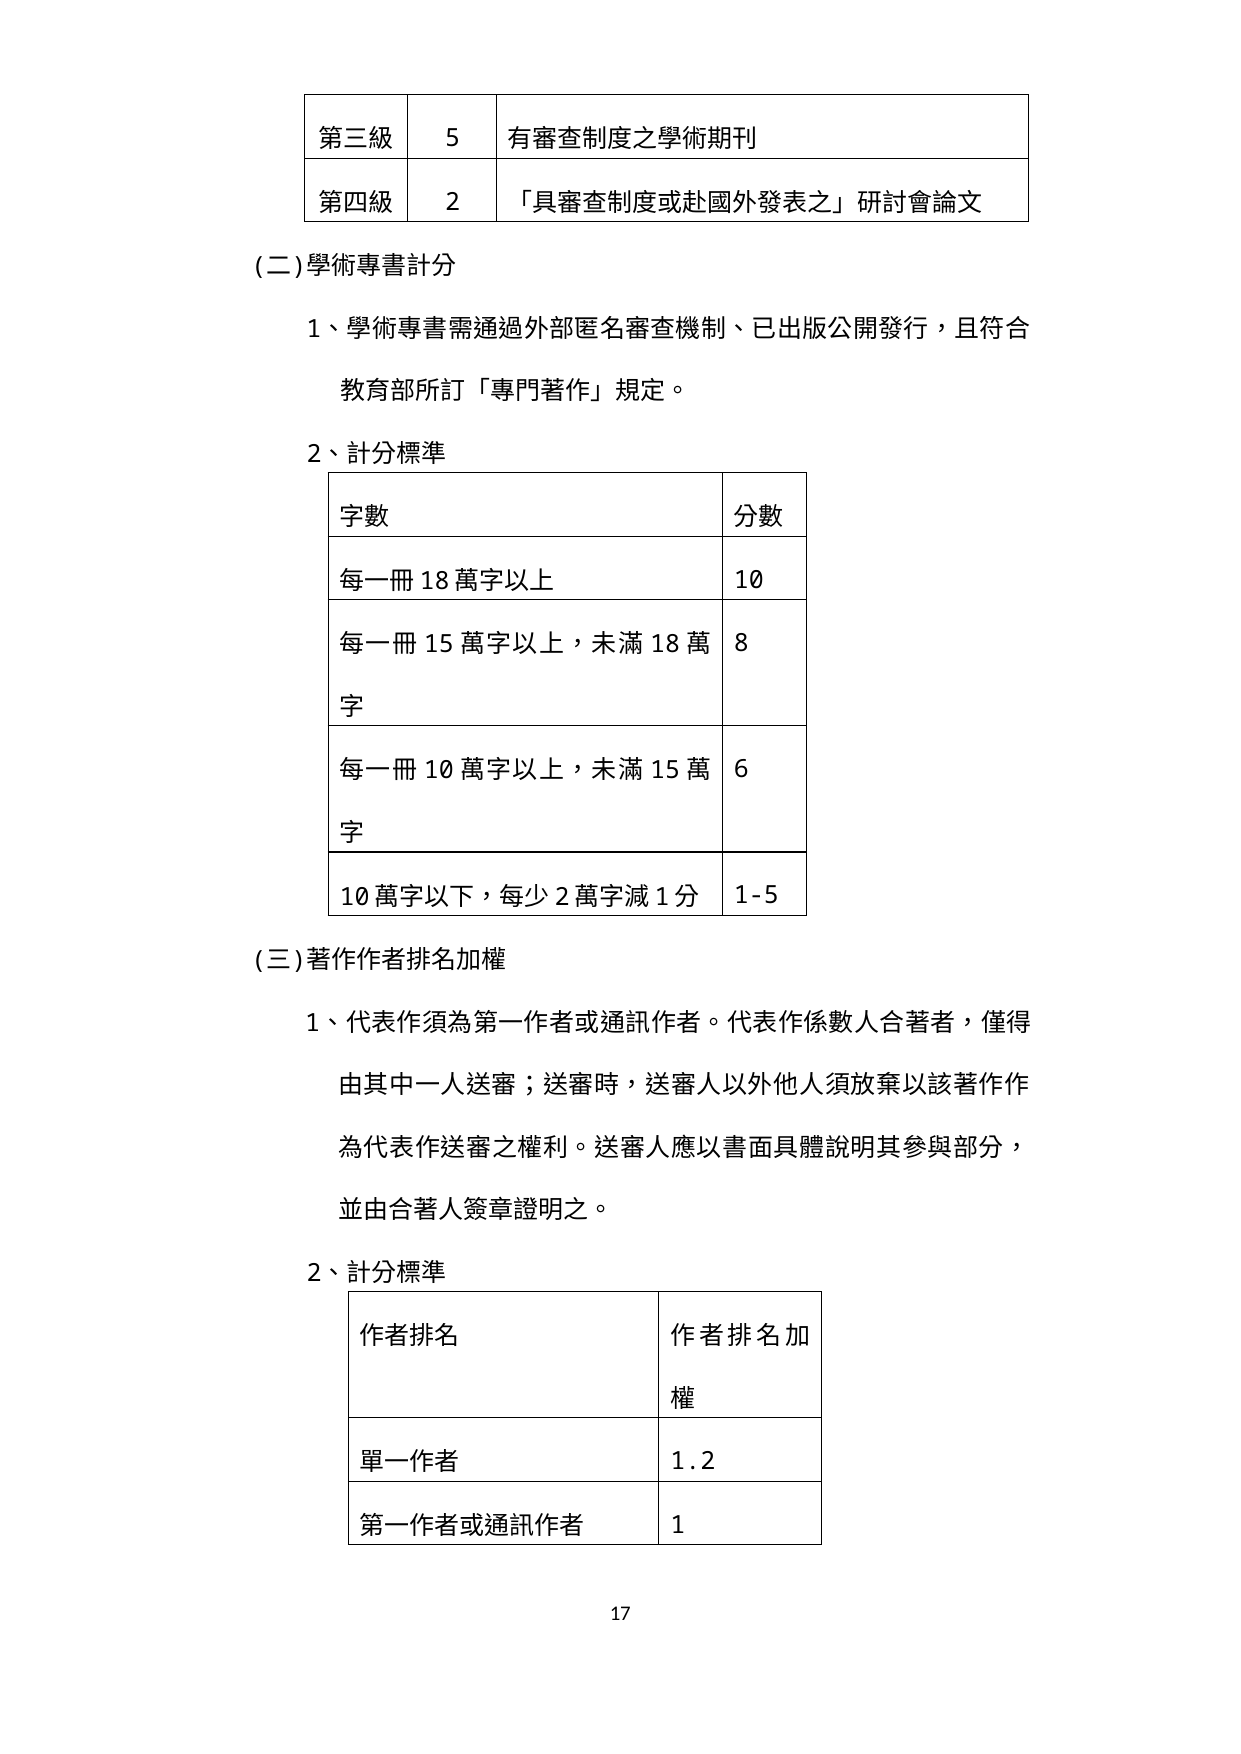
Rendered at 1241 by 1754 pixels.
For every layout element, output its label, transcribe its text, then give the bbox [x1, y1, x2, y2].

table_cell 1 [659, 1482, 821, 1544]
table_cell (二)學術專書計分 1、學術專書需通過外部匿名審查機制、已出版公開發行，且符合教育部所訂「專門著作」規定。 2、計分標準 (三)著作作者排名加權 1、代表作須為第一作者或通訊作者。代表作係數人合著者，僅得由其中一人送審；送審時，送審人以外他人須放棄以該著作作為代表作送審之權利。送審人應以書面具體說明其參與部分，並由合著人簽章證明之。 2、計分標準 [187, 94, 1043, 1545]
table_cell 10萬字以下，每少2萬字減1分 [329, 853, 722, 915]
table_cell 6 [723, 726, 806, 851]
table_header 字數 [329, 473, 722, 536]
table_header 作者排名 [349, 1292, 658, 1417]
table_cell 每一冊15萬字以上，未滿18萬字 [329, 600, 722, 725]
table_header 作者排名加權 [659, 1292, 821, 1417]
table_cell 1.2 [659, 1418, 821, 1481]
table_cell 2 [408, 159, 496, 221]
table_cell 第四級 [305, 159, 407, 221]
table_cell 每一冊10萬字以上，未滿15萬字 [329, 726, 722, 851]
table_cell 1-5 [723, 853, 806, 915]
table_cell 5 [408, 95, 496, 158]
table_cell 「具審查制度或赴國外發表之」研討會論文 [497, 159, 1028, 221]
table_cell 第三級 [305, 95, 407, 158]
table_cell 8 [723, 600, 806, 725]
table_cell 第一作者或通訊作者 [349, 1482, 658, 1544]
table_cell 單一作者 [349, 1418, 658, 1481]
table_cell 每一冊18萬字以上 [329, 537, 722, 599]
table_cell 有審查制度之學術期刊 [497, 95, 1028, 158]
table_cell 10 [723, 537, 806, 599]
table_header 分數 [723, 473, 806, 536]
